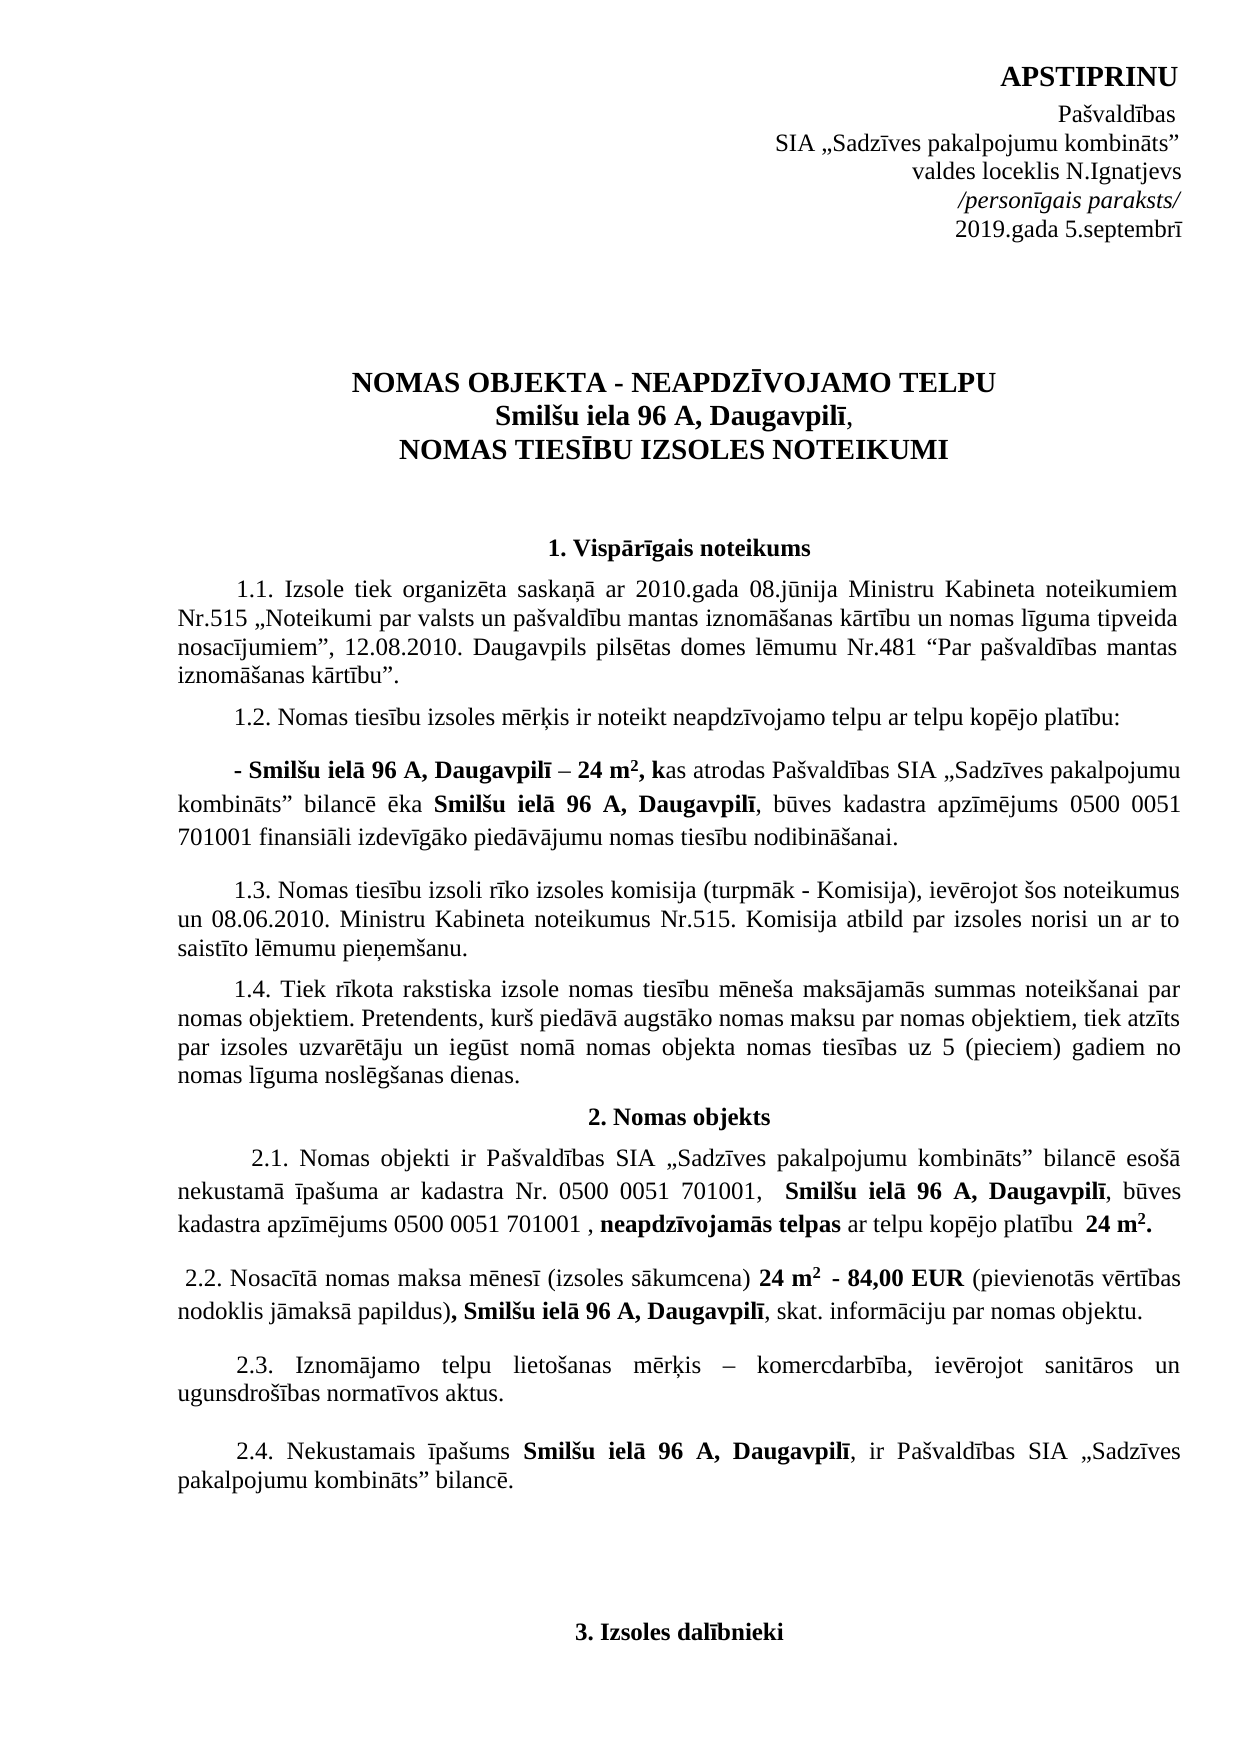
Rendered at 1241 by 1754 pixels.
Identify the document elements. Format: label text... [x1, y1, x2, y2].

text SIA „Sadzīves pakalpojumu kombināts” [693, 128, 1182, 156]
text 2.3. Iznomājamo telpu lietošanas mērķis – komercdarbība, ievērojot sanitāros un ugunsdrošības normatīvos aktus. [177, 1350, 1181, 1407]
text 2019.gada 5.septembrī [815, 214, 1182, 243]
text Pašvaldības [815, 99, 1182, 128]
text 1.4. Tiek rīkota rakstiska izsole nomas tiesību mēneša maksājamās summas noteikšanai par nomas objektiem. Pretendents, kurš piedāvā augstāko nomas maksu par nomas objektiem, tiek atzīts par izsoles uzvarētāju un iegūst nomā nomas objekta nomas tiesības uz 5 (pieciem) gadiem no nomas līguma noslēgšanas dienas. [177, 974, 1181, 1089]
text 1. Vispārīgais noteikums [177, 533, 1181, 562]
text 2.2. Nosacītā nomas maksa mēnesī (izsoles sākumcena) 24 m2 - 84,00 EUR (pievienotās vērtības nodoklis jāmaksā papildus), Smilšu ielā 96 A, Daugavpilī, skat. informāciju par nomas objektu. [177, 1263, 1181, 1325]
text nomas tiesību izsoles noTEIKUMI [177, 432, 1178, 465]
text 1.2. Nomas tiesību izsoles mērķis ir noteikt neapdzīvojamo telpu ar telpu kopējo platību: [177, 702, 1181, 731]
text valdes loceklis N.Ignatjevs [815, 156, 1182, 185]
subtitle APSTIPRINU [814, 59, 1178, 93]
text 2.4. Nekustamais īpašums Smilšu ielā 96 A, Daugavpilī, ir Pašvaldības SIA „Sadzīves pakalpojumu kombināts” bilancē. [177, 1436, 1181, 1493]
text 2.1. Nomas objekti ir Pašvaldības SIA „Sadzīves pakalpojumu kombināts” bilancē esošā nekustamā īpašuma ar kadastra Nr. 0500 0051 701001, Smilšu ielā 96 A, Daugavpilī, būves kadastra apzīmējums 0500 0051 701001 , neapdzīvojamās telpas ar telpu kopējo platību 24 m2. [177, 1143, 1181, 1238]
text 1.1. Izsole tiek organizēta saskaņā ar 2010.gada 08.jūnija Ministru Kabineta noteikumiem Nr.515 „Noteikumi par valsts un pašvaldību mantas iznomāšanas kārtību un nomas līguma tipveida nosacījumiem”, 12.08.2010. Daugavpils pilsētas domes lēmumu Nr.481 “Par pašvaldības mantas iznomāšanas kārtību”. [177, 574, 1178, 689]
text Nomas objekta - neapdzīvojamo telpu [177, 365, 1178, 398]
text 3. Izsoles dalībnieki [177, 1617, 1181, 1646]
text 2. Nomas objekts [177, 1102, 1181, 1131]
text 1.3. Nomas tiesību izsoli rīko izsoles komisija (turpmāk - Komisija), ievērojot šos noteikumus un 08.06.2010. Ministru Kabineta noteikumus Nr.515. Komisija atbild par izsoles norisi un ar to saistīto lēmumu pieņemšanu. [177, 876, 1181, 962]
text /personīgais paraksts/ [815, 185, 1182, 214]
text - Smilšu ielā 96 A, Daugavpilī – 24 m2, kas atrodas Pašvaldības SIA „Sadzīves pakalpojumu kombināts” bilancē ēka Smilšu ielā 96 A, Daugavpilī, būves kadastra apzīmējums 0500 0051 701001 finansiāli izdevīgāko piedāvājumu nomas tiesību nodibināšanai. [177, 756, 1181, 850]
text Smilšu iela 96 A, Daugavpilī, [177, 398, 1178, 432]
